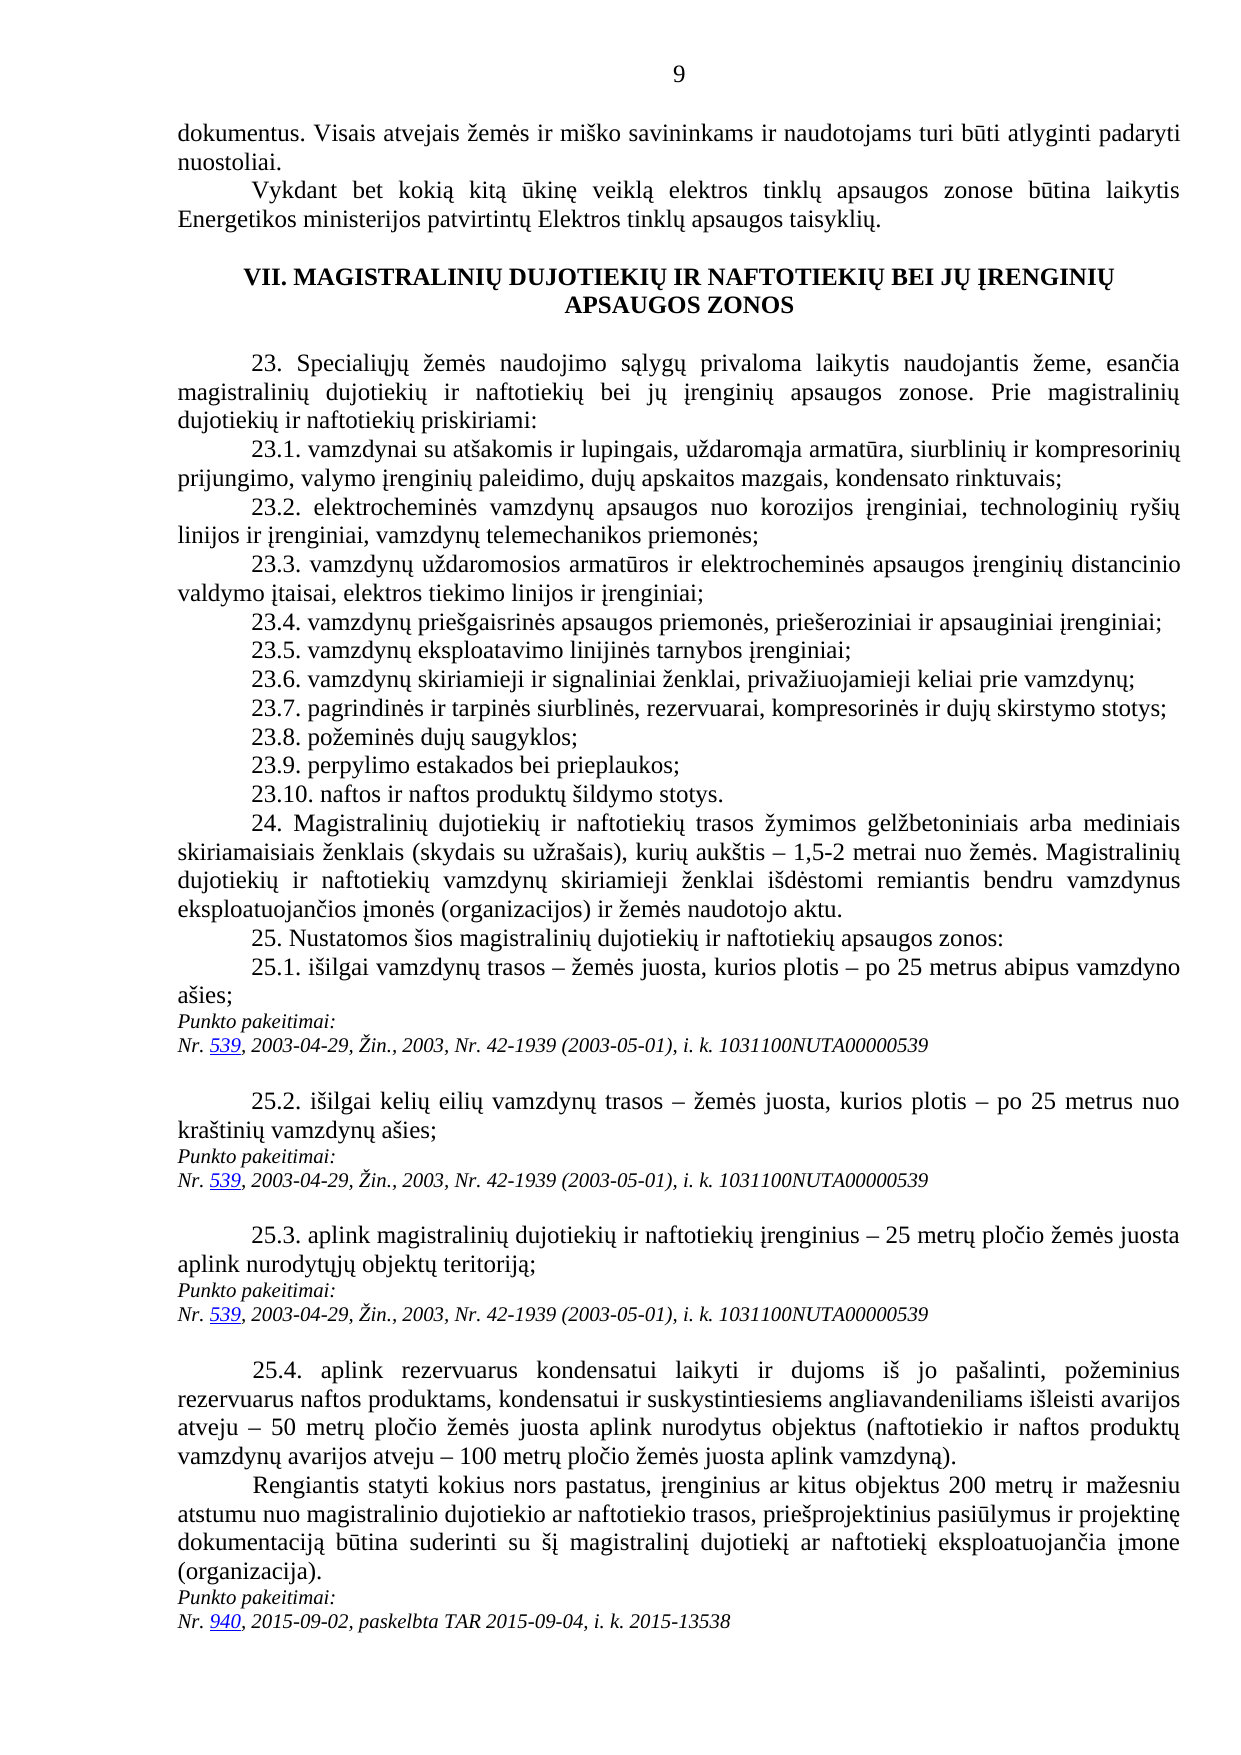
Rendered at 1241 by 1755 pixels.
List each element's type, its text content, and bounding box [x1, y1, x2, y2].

text VII. MAGISTRALINIŲ DUJOTIEKIŲ IR NAFTOTIEKIŲ BEI JŲ ĮRENGINIŲ APSAUGOS ZONOS [177, 262, 1181, 319]
text 23.10. naftos ir naftos produktų šildymo stotys. [177, 779, 1181, 808]
text 25.1. išilgai vamzdynų trasos – žemės juosta, kurios plotis – po 25 metrus abipus vamzdyno ašies; [177, 952, 1181, 1009]
text 23. Specialiųjų žemės naudojimo sąlygų privaloma laikytis naudojantis žeme, esančia magistralinių dujotiekių ir naftotiekių bei jų įrenginių apsaugos zonose. Prie magistralinių dujotiekių ir naftotiekių priskiriami: [177, 348, 1181, 434]
text Vykdant bet kokią kitą ūkinę veiklą elektros tinklų apsaugos zonose būtina laikytis Energetikos ministerijos patvirtintų Elektros tinklų apsaugos taisyklių. [177, 176, 1181, 233]
text 24. Magistralinių dujotiekių ir naftotiekių trasos žymimos gelžbetoniniais arba mediniais skiriamaisiais ženklais (skydais su užrašais), kurių aukštis – 1,5-2 metrai nuo žemės. Magistralinių dujotiekių ir naftotiekių vamzdynų skiriamieji ženklai išdėstomi remiantis bendru vamzdynus eksploatuojančios įmonės (organizacijos) ir žemės naudotojo aktu. [177, 808, 1181, 923]
text Punkto pakeitimai: [177, 1585, 1181, 1609]
text 25.4. aplink rezervuarus kondensatui laikyti ir dujoms iš jo pašalinti, požeminius rezervuarus naftos produktams, kondensatui ir suskystintiesiems angliavandeniliams išleisti avarijos atveju – 50 metrų pločio žemės juosta aplink nurodytus objektus (naftotiekio ir naftos produktų vamzdynų avarijos atveju – 100 metrų pločio žemės juosta aplink vamzdyną). [177, 1355, 1181, 1470]
text Nr. 940, 2015-09-02, paskelbta TAR 2015-09-04, i. k. 2015-13538 [177, 1609, 1181, 1633]
text Punkto pakeitimai: [177, 1009, 1181, 1033]
text 23.2. elektrocheminės vamzdynų apsaugos nuo korozijos įrenginiai, technologinių ryšių linijos ir įrenginiai, vamzdynų telemechanikos priemonės; [177, 492, 1181, 549]
text Nr. 539, 2003-04-29, Žin., 2003, Nr. 42-1939 (2003-05-01), i. k. 1031100NUTA00000539 [177, 1168, 1181, 1192]
text 23.1. vamzdynai su atšakomis ir lupingais, uždaromąja armatūra, siurblinių ir kompresorinių prijungimo, valymo įrenginių paleidimo, dujų apskaitos mazgais, kondensato rinktuvais; [177, 434, 1181, 492]
text Punkto pakeitimai: [177, 1278, 1181, 1302]
text 23.9. perpylimo estakados bei prieplaukos; [177, 751, 1181, 779]
text 23.7. pagrindinės ir tarpinės siurblinės, rezervuarai, kompresorinės ir dujų skirstymo stotys; [177, 693, 1181, 722]
text 23.5. vamzdynų eksploatavimo linijinės tarnybos įrenginiai; [177, 636, 1181, 664]
text dokumentus. Visais atvejais žemės ir miško savininkams ir naudotojams turi būti atlyginti padaryti nuostoliai. [177, 118, 1181, 176]
text 25. Nustatomos šios magistralinių dujotiekių ir naftotiekių apsaugos zonos: [177, 923, 1181, 952]
text Punkto pakeitimai: [177, 1144, 1181, 1168]
text 23.4. vamzdynų priešgaisrinės apsaugos priemonės, priešeroziniai ir apsauginiai įrenginiai; [177, 607, 1181, 636]
text 23.3. vamzdynų uždaromosios armatūros ir elektrocheminės apsaugos įrenginių distancinio valdymo įtaisai, elektros tiekimo linijos ir įrenginiai; [177, 549, 1181, 607]
text 25.2. išilgai kelių eilių vamzdynų trasos – žemės juosta, kurios plotis – po 25 metrus nuo kraštinių vamzdynų ašies; [177, 1086, 1181, 1144]
text 23.6. vamzdynų skiriamieji ir signaliniai ženklai, privažiuojamieji keliai prie vamzdynų; [177, 664, 1181, 693]
text 23.8. požeminės dujų saugyklos; [177, 722, 1181, 751]
text Rengiantis statyti kokius nors pastatus, įrenginius ar kitus objektus 200 metrų ir mažesniu atstumu nuo magistralinio dujotiekio ar naftotiekio trasos, priešprojektinius pasiūlymus ir projektinę dokumentaciją būtina suderinti su šį magistralinį dujotiekį ar naftotiekį eksploatuojančia įmone (organizacija). [177, 1470, 1181, 1585]
text Nr. 539, 2003-04-29, Žin., 2003, Nr. 42-1939 (2003-05-01), i. k. 1031100NUTA00000539 [177, 1033, 1181, 1057]
text 25.3. aplink magistralinių dujotiekių ir naftotiekių įrenginius – 25 metrų pločio žemės juosta aplink nurodytųjų objektų teritoriją; [177, 1221, 1181, 1278]
text Nr. 539, 2003-04-29, Žin., 2003, Nr. 42-1939 (2003-05-01), i. k. 1031100NUTA00000539 [177, 1302, 1181, 1326]
